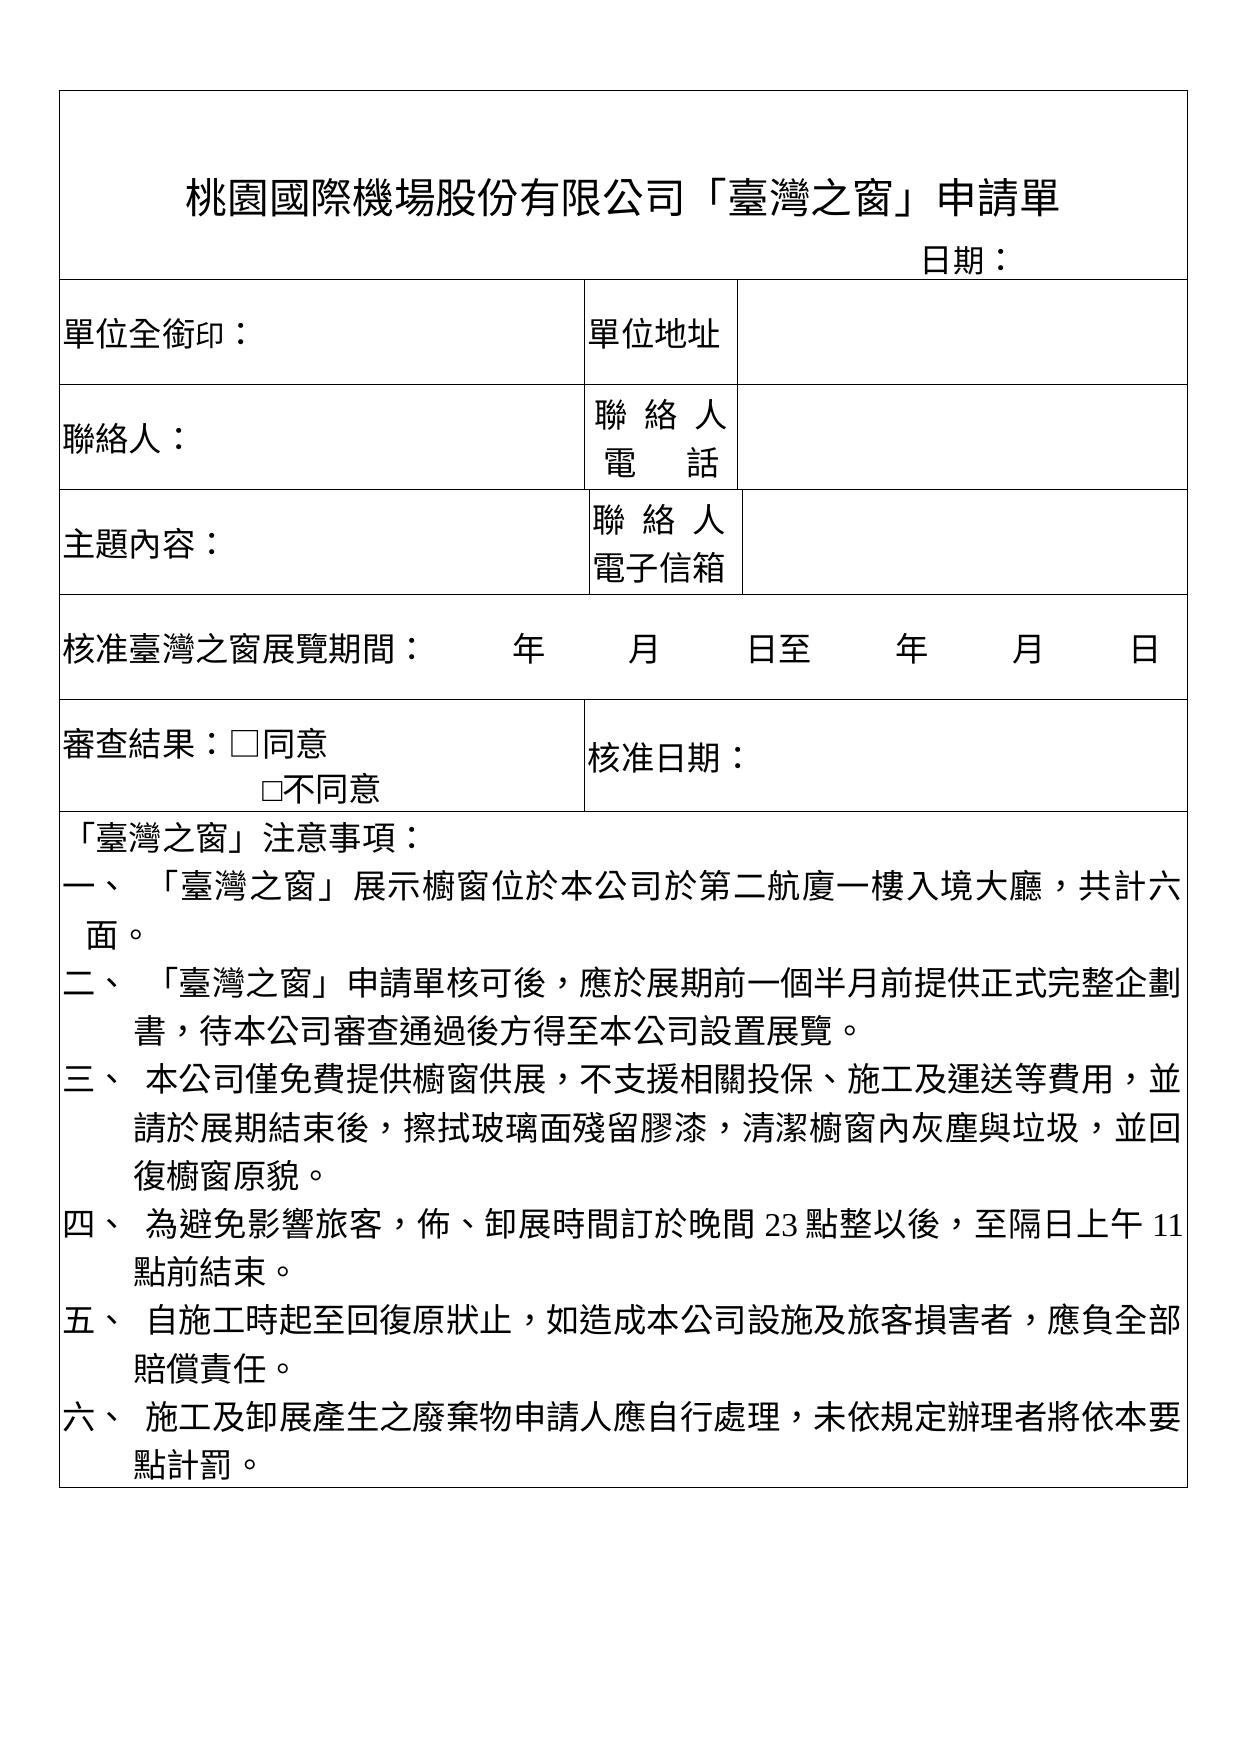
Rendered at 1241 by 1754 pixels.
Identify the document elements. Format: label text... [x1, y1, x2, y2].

table_cell 單位地址 [585, 280, 737, 384]
table_cell 聯 絡 人 電子信箱 [590, 490, 742, 594]
table_header 桃園國際機場股份有限公司「臺灣之窗」申請單 日期： [60, 91, 1187, 279]
table_cell 核准日期： [585, 700, 1187, 811]
table_cell 審查結果：□同意 □不同意 [60, 700, 584, 811]
table_cell 單位全銜印： [60, 280, 584, 384]
table_cell [738, 280, 1187, 384]
table_cell 「臺灣之窗」注意事項： 「臺灣之窗」展示櫥窗位於本公司於第二航廈一樓入境大廳，共計六面。 「臺灣之窗」申請單核可後，應於展期前一個半月前提供正式完整企劃書，待本公司審查通過後方得至本公司設置展覽。 本公司僅免費提供櫥窗供展，不支援相關投保、施工及運送等費用，並請於展期結束後，擦拭玻璃面殘留膠漆，清潔櫥窗內灰塵與垃圾，並回復櫥窗原貌。 為避免影響旅客，佈、卸展時間訂於晚間23點整以後，至隔日上午11點前結束。 自施工時起至回復原狀止，如造成本公司設施及旅客損害者，應負全部賠償責任。 施工及卸展產生之廢棄物申請人應自行處理，未依規定辦理者將依本要點計罰。 [60, 812, 1187, 1487]
table_cell 聯絡人： [60, 385, 584, 489]
table_cell [738, 385, 1187, 489]
table_cell [743, 490, 1187, 594]
table_cell 核准臺灣之窗展覽期間： 年 月 日至 年 月 日 [60, 595, 1187, 699]
table_cell 主題內容： [60, 490, 589, 594]
table_cell 聯 絡 人 電 話 [585, 385, 737, 489]
